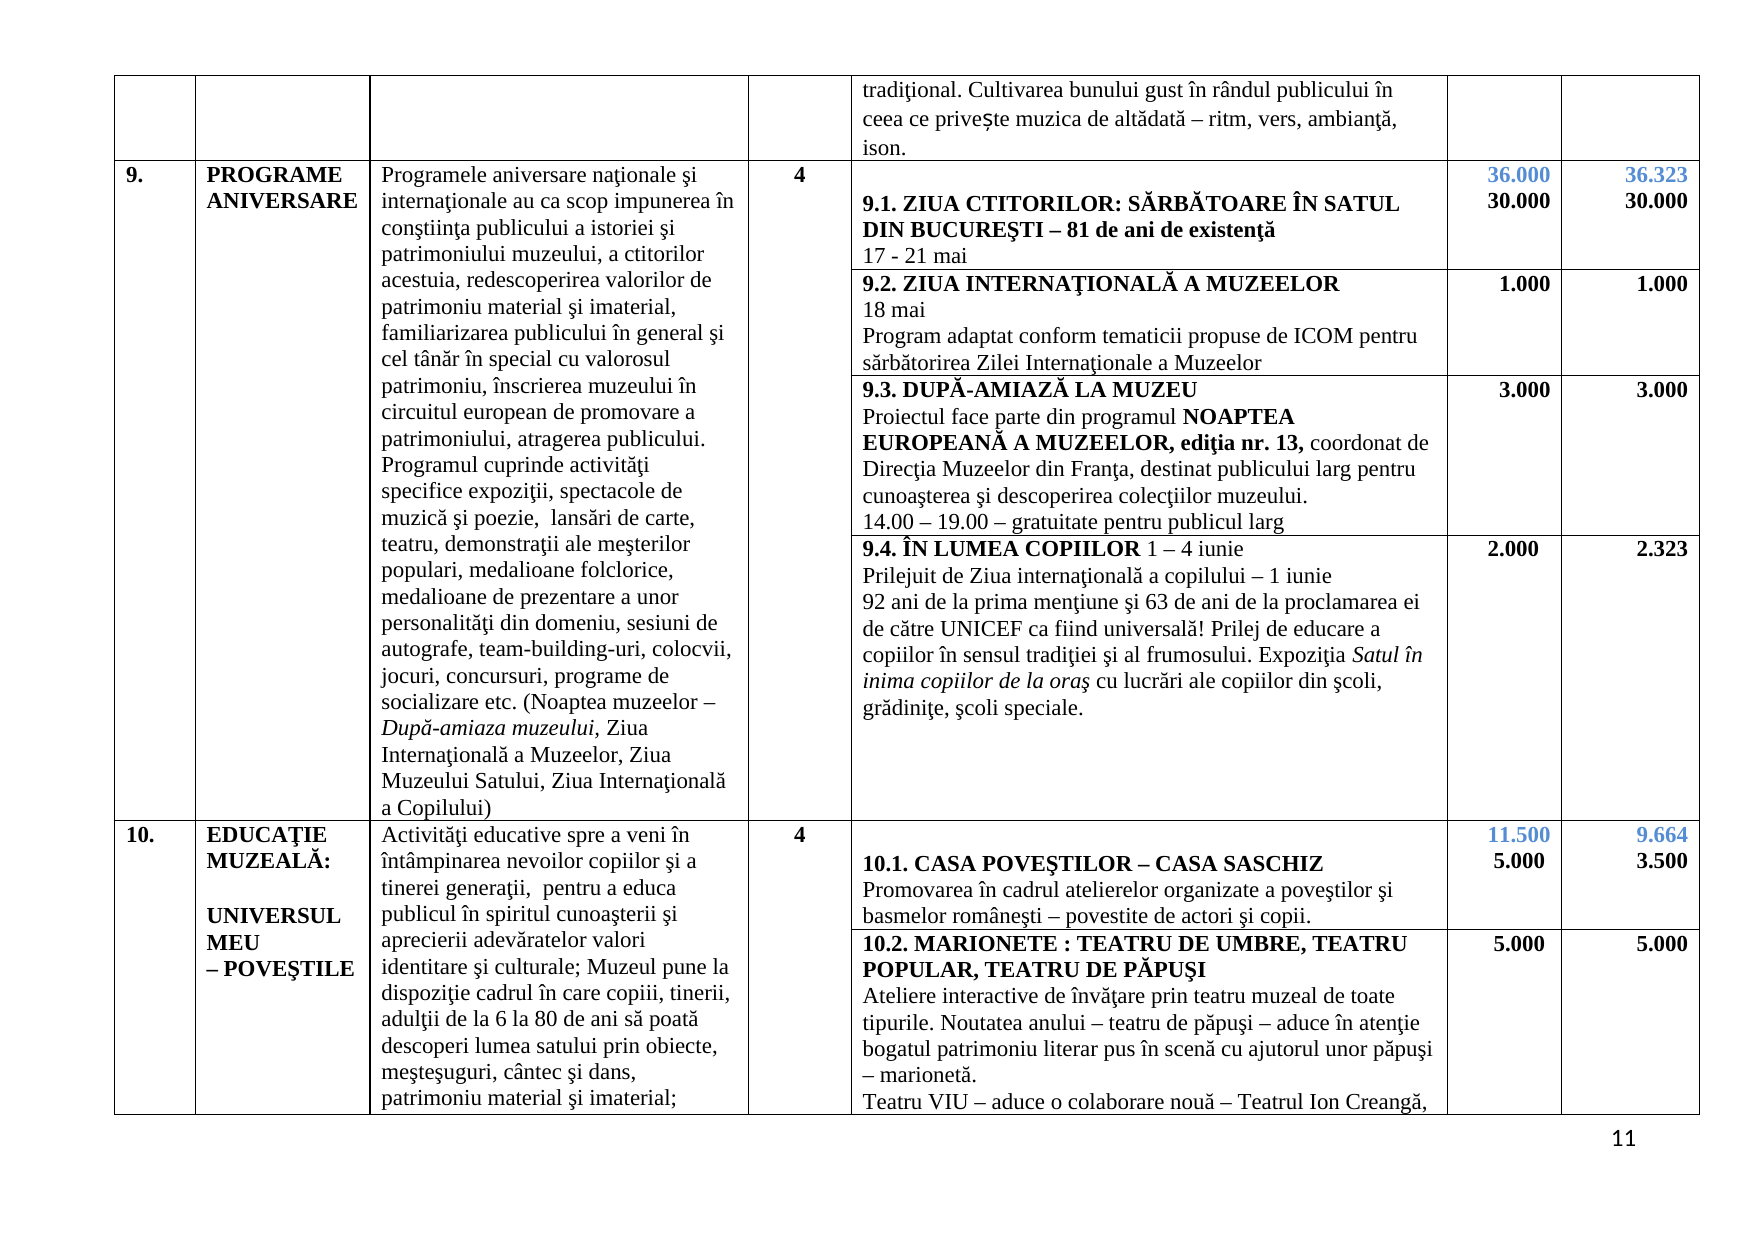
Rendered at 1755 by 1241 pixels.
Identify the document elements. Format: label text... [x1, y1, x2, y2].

table_cell Programele aniversare naţionale şi internaţionale au ca scop impunerea în conştiinţa publicului a istoriei şi patrimoniului muzeului, a ctitorilor acestuia, redescoperirea valorilor de patrimoniu material şi imaterial, familiarizarea publicului în general şi cel tânăr în special cu valorosul patrimoniu, înscrierea muzeului în circuitul european de promovare a patrimoniului, atragerea publicului. Programul cuprinde activităţi specifice expoziţii, spectacole de muzică şi poezie, lansări de carte, teatru, demonstraţii ale meşterilor populari, medalioane folclorice, medalioane de prezentare a unor personalităţi din domeniu, sesiuni de autografe, team-building-uri, colocvii, jocuri, concursuri, programe de socializare etc. (Noaptea muzeelor – După-amiaza muzeului, Ziua Internaţională a Muzeelor, Ziua Muzeului Satului, Ziua Internaţională a Copilului) [371, 161, 748, 820]
table_cell 2.323 [1562, 536, 1699, 820]
table_cell tradiţional. Cultivarea bunului gust în rândul publicului în ceea ce priveşte muzica de altădată – ritm, vers, ambianţă, ison. [852, 76, 1447, 160]
table_cell 5.000 [1448, 930, 1561, 1114]
table_cell 4 [749, 161, 851, 820]
table_cell 10.2. MARIONETE : TEATRU DE UMBRE, TEATRU POPULAR, TEATRU DE PĂPUŞI Ateliere interactive de învăţare prin teatru muzeal de toate tipurile. Noutatea anului – teatru de păpuşi – aduce în atenţie bogatul patrimoniu literar pus în scenă cu ajutorul unor păpuşi – marionetă. Teatru VIU – aduce o colaborare nouă – Teatrul Ion Creangă, [852, 930, 1447, 1114]
table_cell 4 [749, 821, 851, 1114]
table_cell 9.2. ZIUA INTERNAŢIONALĂ A MUZEELOR 18 mai Program adaptat conform tematicii propuse de ICOM pentru sărbătorirea Zilei Internaţionale a Muzeelor [852, 270, 1447, 375]
table_cell [749, 76, 851, 160]
table_cell [1562, 76, 1699, 160]
table_cell 1.000 [1448, 270, 1561, 375]
table_cell 9.4. ÎN LUMEA COPIILOR 1 – 4 iunie Prilejuit de Ziua internaţională a copilului – 1 iunie 92 ani de la prima menţiune şi 63 de ani de la proclamarea ei de către UNICEF ca fiind universală! Prilej de educare a copiilor în sensul tradiţiei şi al frumosului. Expoziţia Satul în inima copiilor de la oraş cu lucrări ale copiilor din şcoli, grădiniţe, şcoli speciale. [852, 536, 1447, 820]
table_cell [196, 76, 369, 160]
table_cell [1448, 76, 1561, 160]
table_cell Activităţi educative spre a veni în întâmpinarea nevoilor copiilor şi a tinerei generaţii, pentru a educa publicul în spiritul cunoaşterii şi aprecierii adevăratelor valori identitare şi culturale; Muzeul pune la dispoziţie cadrul în care copiii, tinerii, adulţii de la 6 la 80 de ani să poată descoperi lumea satului prin obiecte, meşteşuguri, cântec şi dans, patrimoniu material şi imaterial; [371, 821, 748, 1114]
table_cell 1.000 [1562, 270, 1699, 375]
table_cell 2.000 [1448, 536, 1561, 820]
table_cell 3.000 [1562, 376, 1699, 534]
table_cell 36.000 30.000 [1448, 161, 1561, 269]
table_cell 9.3. DUPĂ-AMIAZĂ LA MUZEU Proiectul face parte din programul NOAPTEA EUROPEANĂ A MUZEELOR, ediţia nr. 13, coordonat de Direcţia Muzeelor din Franţa, destinat publicului larg pentru cunoaşterea şi descoperirea colecţiilor muzeului. 14.00 – 19.00 – gratuitate pentru publicul larg [852, 376, 1447, 534]
table_cell EDUCAŢIE MUZEALĂ: UNIVERSUL MEU – POVEŞTILE [196, 821, 369, 1114]
table_cell 9.664 3.500 [1562, 821, 1699, 929]
table_cell [371, 76, 748, 160]
table_cell 10.1. CASA POVEŞTILOR – CASA SASCHIZ Promovarea în cadrul atelierelor organizate a poveştilor şi basmelor româneşti – povestite de actori şi copii. [852, 821, 1447, 929]
table_cell PROGRAME ANIVERSARE [196, 161, 369, 820]
table_cell 3.000 [1448, 376, 1561, 534]
table_cell 9. [115, 161, 195, 820]
table_cell [115, 76, 195, 160]
table_cell 5.000 [1562, 930, 1699, 1114]
table_cell 9.1. ZIUA CTITORILOR: SĂRBĂTOARE ÎN SATUL DIN BUCUREŞTI – 81 de ani de existenţă 17 - 21 mai [852, 161, 1447, 269]
table_cell 11.500 5.000 [1448, 821, 1561, 929]
table_cell 10. [115, 821, 195, 1114]
table_cell 36.323 30.000 [1562, 161, 1699, 269]
